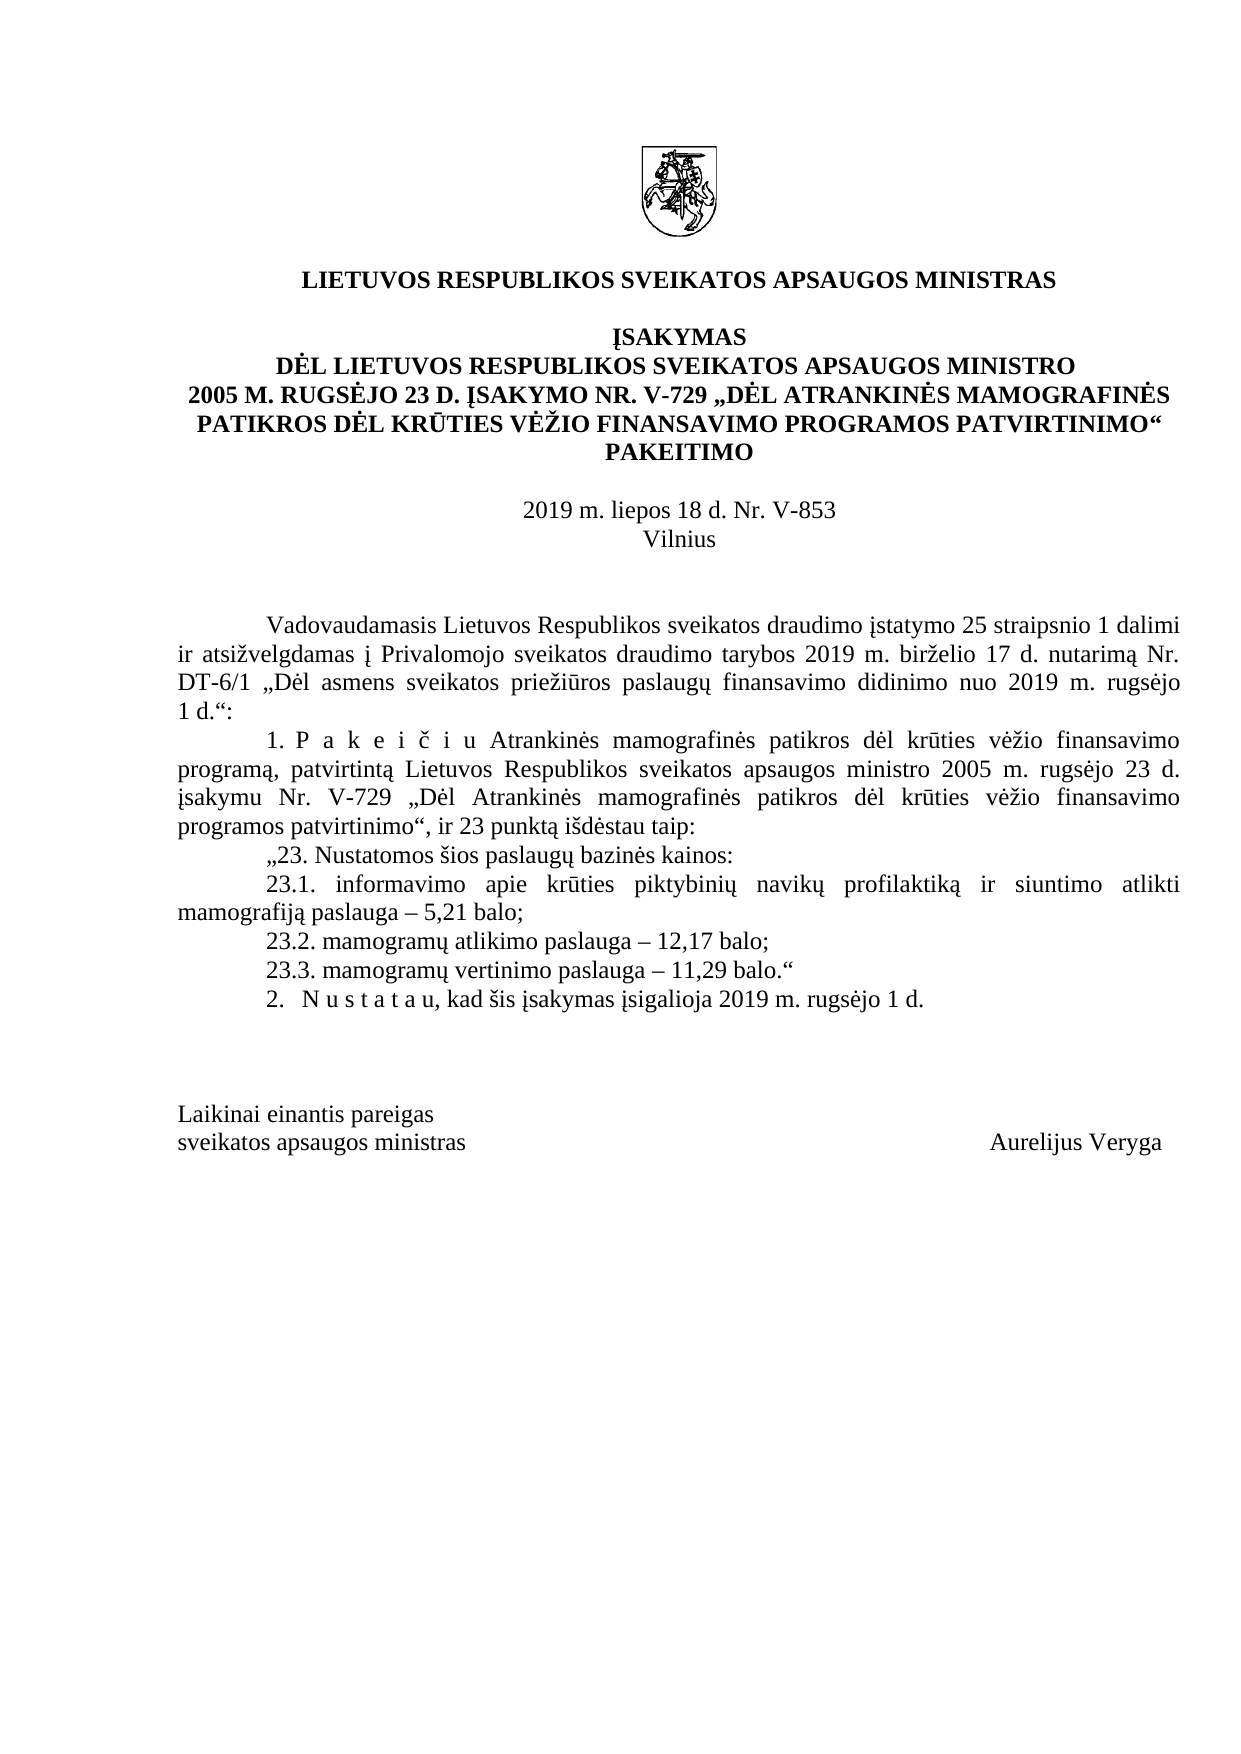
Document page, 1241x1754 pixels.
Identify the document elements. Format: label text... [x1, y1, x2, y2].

text 23.2. mamogramų atlikimo paslauga – 12,17 balo; [177, 926, 1181, 955]
text „23. Nustatomos šios paslaugų bazinės kainos: [177, 840, 1181, 869]
text LIETUVOS RESPUBLIKOS SVEIKATOS APSAUGOS MINISTRAS [177, 265, 1181, 294]
text sveikatos apsaugos ministras Aurelijus Veryga [177, 1127, 1181, 1156]
text 2. N u s t a t a u, kad šis įsakymas įsigalioja 2019 m. rugsėjo 1 d. [177, 984, 1181, 1012]
text 2005 M. RUGSĖJO 23 D. ĮSAKYMO NR. V-729 „DĖL ATRANKINĖS MAMOGRAFINĖS PATIKROS DĖL KRŪTIES VĖŽIO FINANSAVIMO PROGRAMOS PATVIRTINIMO“ PAKEITIMO [177, 380, 1181, 466]
text 2019 m. liepos 18 d. Nr. V-853 [177, 495, 1181, 524]
text 1. P a k e i č i u Atrankinės mamografinės patikros dėl krūties vėžio finansavimo programą, patvirtintą Lietuvos Respublikos sveikatos apsaugos ministro 2005 m. rugsėjo 23 d. įsakymu Nr. V-729 „Dėl Atrankinės mamografinės patikros dėl krūties vėžio finansavimo programos patvirtinimo“, ir 23 punktą išdėstau taip: [177, 725, 1181, 840]
text Vadovaudamasis Lietuvos Respublikos sveikatos draudimo įstatymo 25 straipsnio 1 dalimi ir atsižvelgdamas į Privalomojo sveikatos draudimo tarybos 2019 m. birželio 17 d. nutarimą Nr. DT-6/1 „Dėl asmens sveikatos priežiūros paslaugų finansavimo didinimo nuo 2019 m. rugsėjo 1 d.“: [177, 610, 1181, 725]
text 23.3. mamogramų vertinimo paslauga – 11,29 balo.“ [177, 955, 1181, 984]
text 23.1. informavimo apie krūties piktybinių navikų profilaktiką ir siuntimo atlikti mamografiją paslauga – 5,21 balo; [177, 869, 1181, 926]
text DĖL LIETUVOS RESPUBLIKOS SVEIKATOS APSAUGOS MINISTRO [177, 351, 1181, 380]
text Vilnius [177, 524, 1181, 552]
text ĮSAKYMAS [177, 322, 1181, 351]
text Laikinai einantis pareigas [177, 1099, 1181, 1127]
